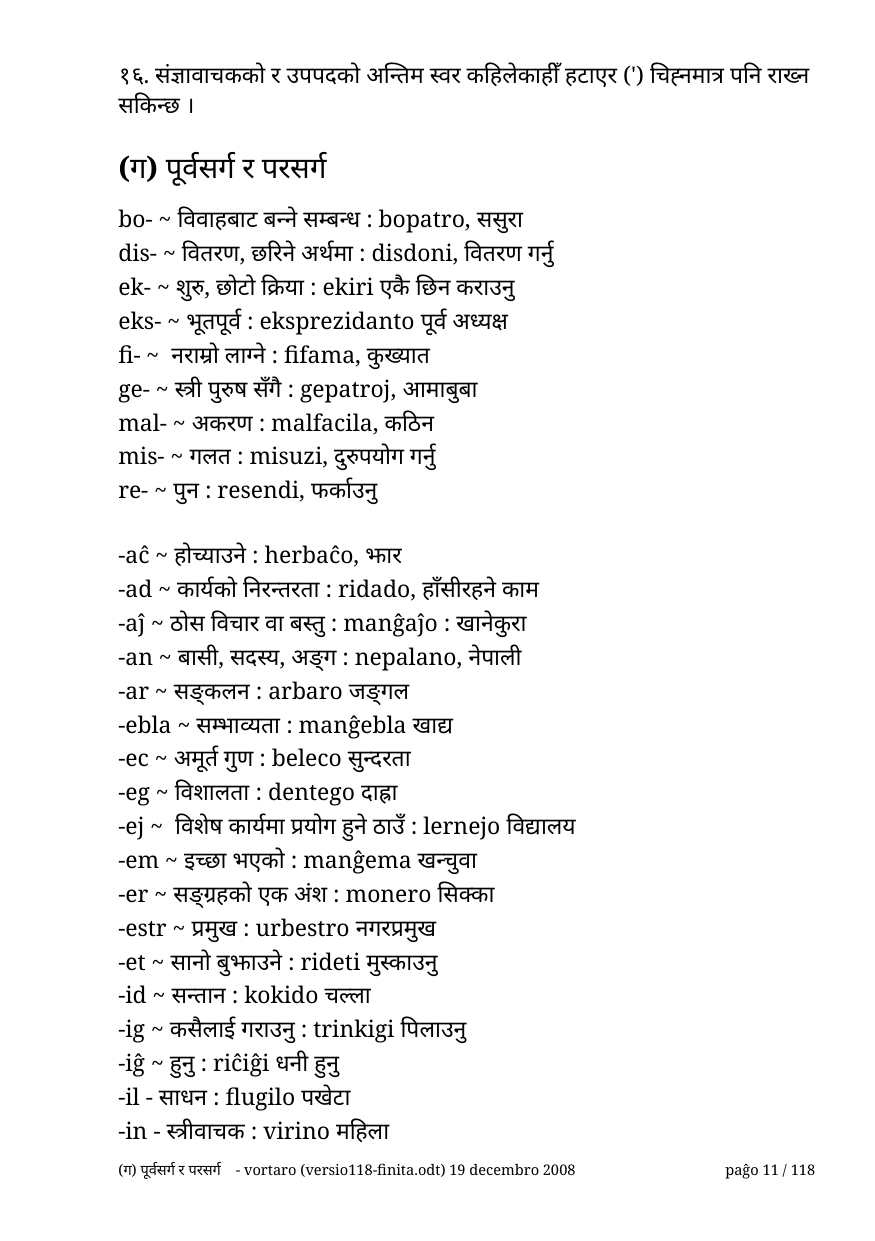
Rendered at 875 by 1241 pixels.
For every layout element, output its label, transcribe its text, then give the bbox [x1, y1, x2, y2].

text -er ~ सङ्ग्रहको एक अंश : monero सिक्का [118, 878, 815, 912]
text -ec ~ अमूर्त गुण : beleco सुन्दरता [118, 742, 815, 776]
text -ig ~ कसैलाई गराउनु : trinkigi पिलाउनु [118, 1013, 815, 1047]
text -il - साधन : flugilo पखेटा [118, 1081, 815, 1115]
subtitle (ग) पूर्वसर्ग र परसर्ग [118, 148, 815, 191]
text ek- ~ शुरु, छोटो क्रिया : ekiri एकै छिन कराउनु [118, 271, 815, 305]
text १६. संज्ञावाचकको र उपपदको अन्तिम स्वर कहिलेकाहीँ हटाएर (') चिह्नमात्र पनि राख्‍न सकिन्छ । [118, 59, 815, 123]
text -iĝ ~ हुनु : riĉiĝi धनी हुनु [118, 1047, 815, 1081]
text mis- ~ गलत : misuzi, दुरुपयोग गर्नु [118, 440, 815, 474]
text dis- ~ वितरण, छरिने अर्थमा : disdoni, वितरण गर्नु [118, 237, 815, 271]
text mal- ~ अकरण : malfacila, कठिन [118, 406, 815, 440]
text bo- ~ विवाहबाट बन्ने सम्बन्ध : bopatro, ससुरा [118, 203, 815, 237]
text -em ~ इच्छा भएको : manĝema खन्चुवा [118, 844, 815, 878]
text ge- ~ स्त्री पुरुष सँगै : gepatroj, आमाबुबा [118, 373, 815, 406]
text -aĵ ~ ठोस विचार वा बस्तु : manĝaĵo : खानेकुरा [118, 607, 815, 641]
text fi- ~ नराम्रो लाग्ने : fifama, कुख्यात [118, 339, 815, 373]
text -et ~ सानो बुझाउने : rideti मुस्काउनु [118, 946, 815, 979]
text -ar ~ सङ्कलन : arbaro जङ्गल [118, 675, 815, 708]
text -ebla ~ सम्भाव्यता : manĝebla खाद्य [118, 708, 815, 742]
text eks- ~ भूतपूर्व : eksprezidanto पूर्व अध्यक्ष [118, 305, 815, 339]
text -in - स्त्रीवाचक : virino महिला [118, 1115, 815, 1149]
text -eg ~ विशालता : dentego दाह्रा [118, 776, 815, 810]
text re- ~ पुन : resendi, फर्काउनु [118, 474, 815, 508]
text -estr ~ प्रमुख : urbestro नगरप्रमुख [118, 912, 815, 946]
text -aĉ ~ होच्याउने : herbaĉo, झार [118, 539, 815, 573]
text -an ~ बासी, सदस्य, अङ्ग : nepalano, नेपाली [118, 641, 815, 675]
text -ej ~ विशेष कार्यमा प्रयोग हुने ठाउँ : lernejo विद्यालय [118, 810, 815, 844]
text -id ~ सन्तान : kokido चल्ला [118, 979, 815, 1013]
text -ad ~ कार्यको निरन्तरता : ridado, हाँसीरहने काम [118, 573, 815, 607]
